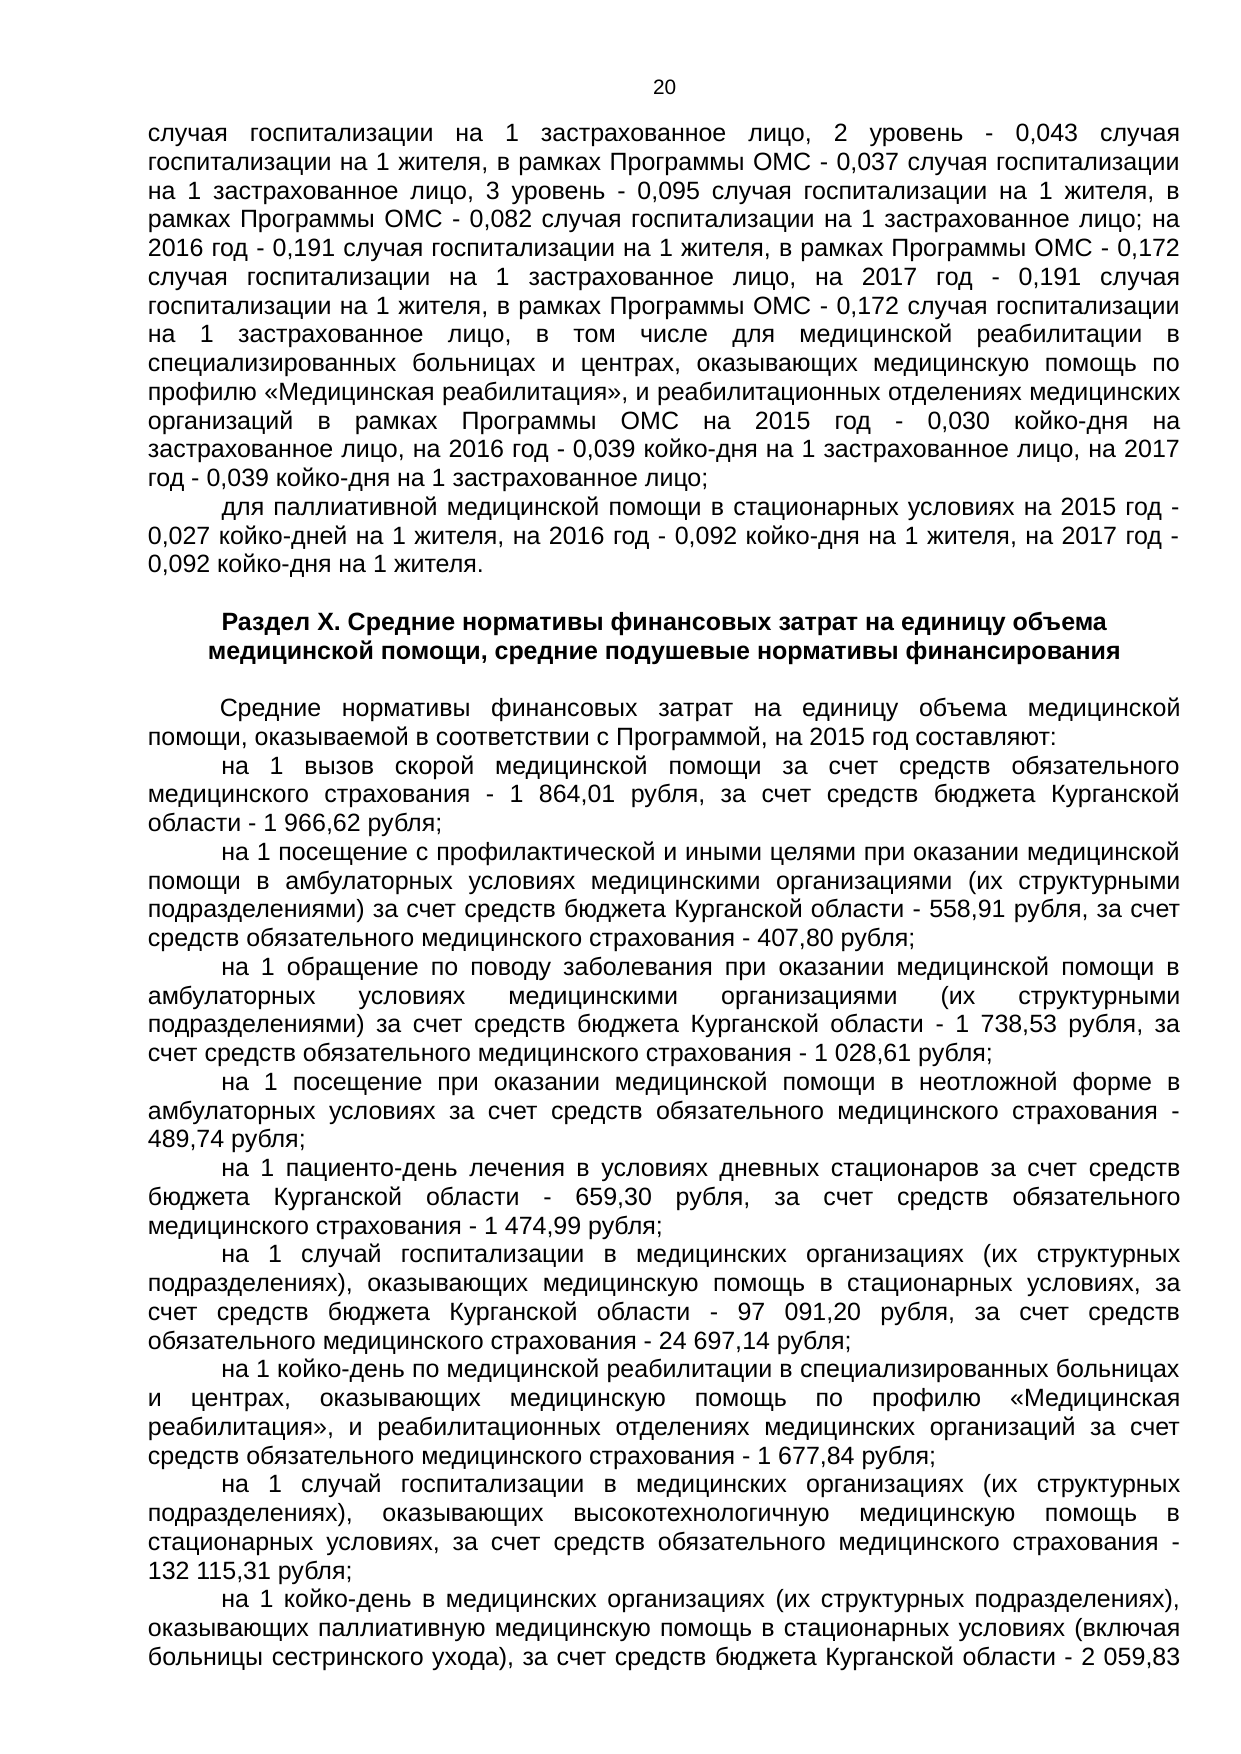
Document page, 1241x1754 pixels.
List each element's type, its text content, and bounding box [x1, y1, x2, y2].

text на 1 посещение при оказании медицинской помощи в неотложной форме в амбулаторных условиях за счет средств обязательного медицинского страхования - 489,74 рубля; [148, 1067, 1181, 1153]
text на 1 случай госпитализации в медицинских организациях (их структурных подразделениях), оказывающих медицинскую помощь в стационарных условиях, за счет средств бюджета Курганской области - 97 091,20 рубля, за счет средств обязательного медицинского страхования - 24 697,14 рубля; [148, 1239, 1181, 1354]
text Средние нормативы финансовых затрат на единицу объема медицинской помощи, оказываемой в соответствии с Программой, на 2015 год составляют: [148, 693, 1181, 751]
text на 1 койко-день по медицинской реабилитации в специализированных больницах и центрах, оказывающих медицинскую помощь по профилю «Медицинская реабилитация», и реабилитационных отделениях медицинских организаций за счет средств обязательного медицинского страхования - 1 677,84 рубля; [148, 1354, 1181, 1469]
text для паллиативной медицинской помощи в стационарных условиях на 2015 год - 0,027 койко-дней на 1 жителя, на 2016 год - 0,092 койко-дня на 1 жителя, на 2017 год - 0,092 койко-дня на 1 жителя. [148, 492, 1181, 578]
text на 1 посещение с профилактической и иными целями при оказании медицинской помощи в амбулаторных условиях медицинскими организациями (их структурными подразделениями) за счет средств бюджета Курганской области - 558,91 рубля, за счет средств обязательного медицинского страхования - 407,80 рубля; [148, 837, 1181, 952]
text на 1 случай госпитализации в медицинских организациях (их структурных подразделениях), оказывающих высокотехнологичную медицинскую помощь в стационарных условиях, за счет средств обязательного медицинского страхования - 132 115,31 рубля; [148, 1469, 1181, 1584]
text на 1 обращение по поводу заболевания при оказании медицинской помощи в амбулаторных условиях медицинскими организациями (их структурными подразделениями) за счет средств бюджета Курганской области - 1 738,53 рубля, за счет средств обязательного медицинского страхования - 1 028,61 рубля; [148, 952, 1181, 1067]
text случая госпитализации на 1 застрахованное лицо, 2 уровень - 0,043 случая госпитализации на 1 жителя, в рамках Программы ОМС - 0,037 случая госпитализации на 1 застрахованное лицо, 3 уровень - 0,095 случая госпитализации на 1 жителя, в рамках Программы ОМС - 0,082 случая госпитализации на 1 застрахованное лицо; на 2016 год - 0,191 случая госпитализации на 1 жителя, в рамках Программы ОМС - 0,172 случая госпитализации на 1 застрахованное лицо, на 2017 год - 0,191 случая госпитализации на 1 жителя, в рамках Программы ОМС - 0,172 случая госпитализации на 1 застрахованное лицо, в том числе для медицинской реабилитации в специализированных больницах и центрах, оказывающих медицинскую помощь по профилю «Медицинская реабилитация», и реабилитационных отделениях медицинских организаций в рамках Программы ОМС на 2015 год - 0,030 койко-дня на застрахованное лицо, на 2016 год - 0,039 койко-дня на 1 застрахованное лицо, на 2017 год - 0,039 койко-дня на 1 застрахованное лицо; [148, 118, 1181, 492]
text на 1 пациенто-день лечения в условиях дневных стационаров за счет средств бюджета Курганской области - 659,30 рубля, за счет средств обязательного медицинского страхования - 1 474,99 рубля; [148, 1153, 1181, 1239]
text Раздел X. Средние нормативы финансовых затрат на единицу объема медицинской помощи, средние подушевые нормативы финансирования [148, 607, 1181, 664]
text на 1 вызов скорой медицинской помощи за счет средств обязательного медицинского страхования - 1 864,01 рубля, за счет средств бюджета Курганской области - 1 966,62 рубля; [148, 751, 1181, 837]
text на 1 койко-день в медицинских организациях (их структурных подразделениях), оказывающих паллиативную медицинскую помощь в стационарных условиях (включая больницы сестринского ухода), за счет средств бюджета Курганской области - 2 059,83 [148, 1584, 1181, 1671]
